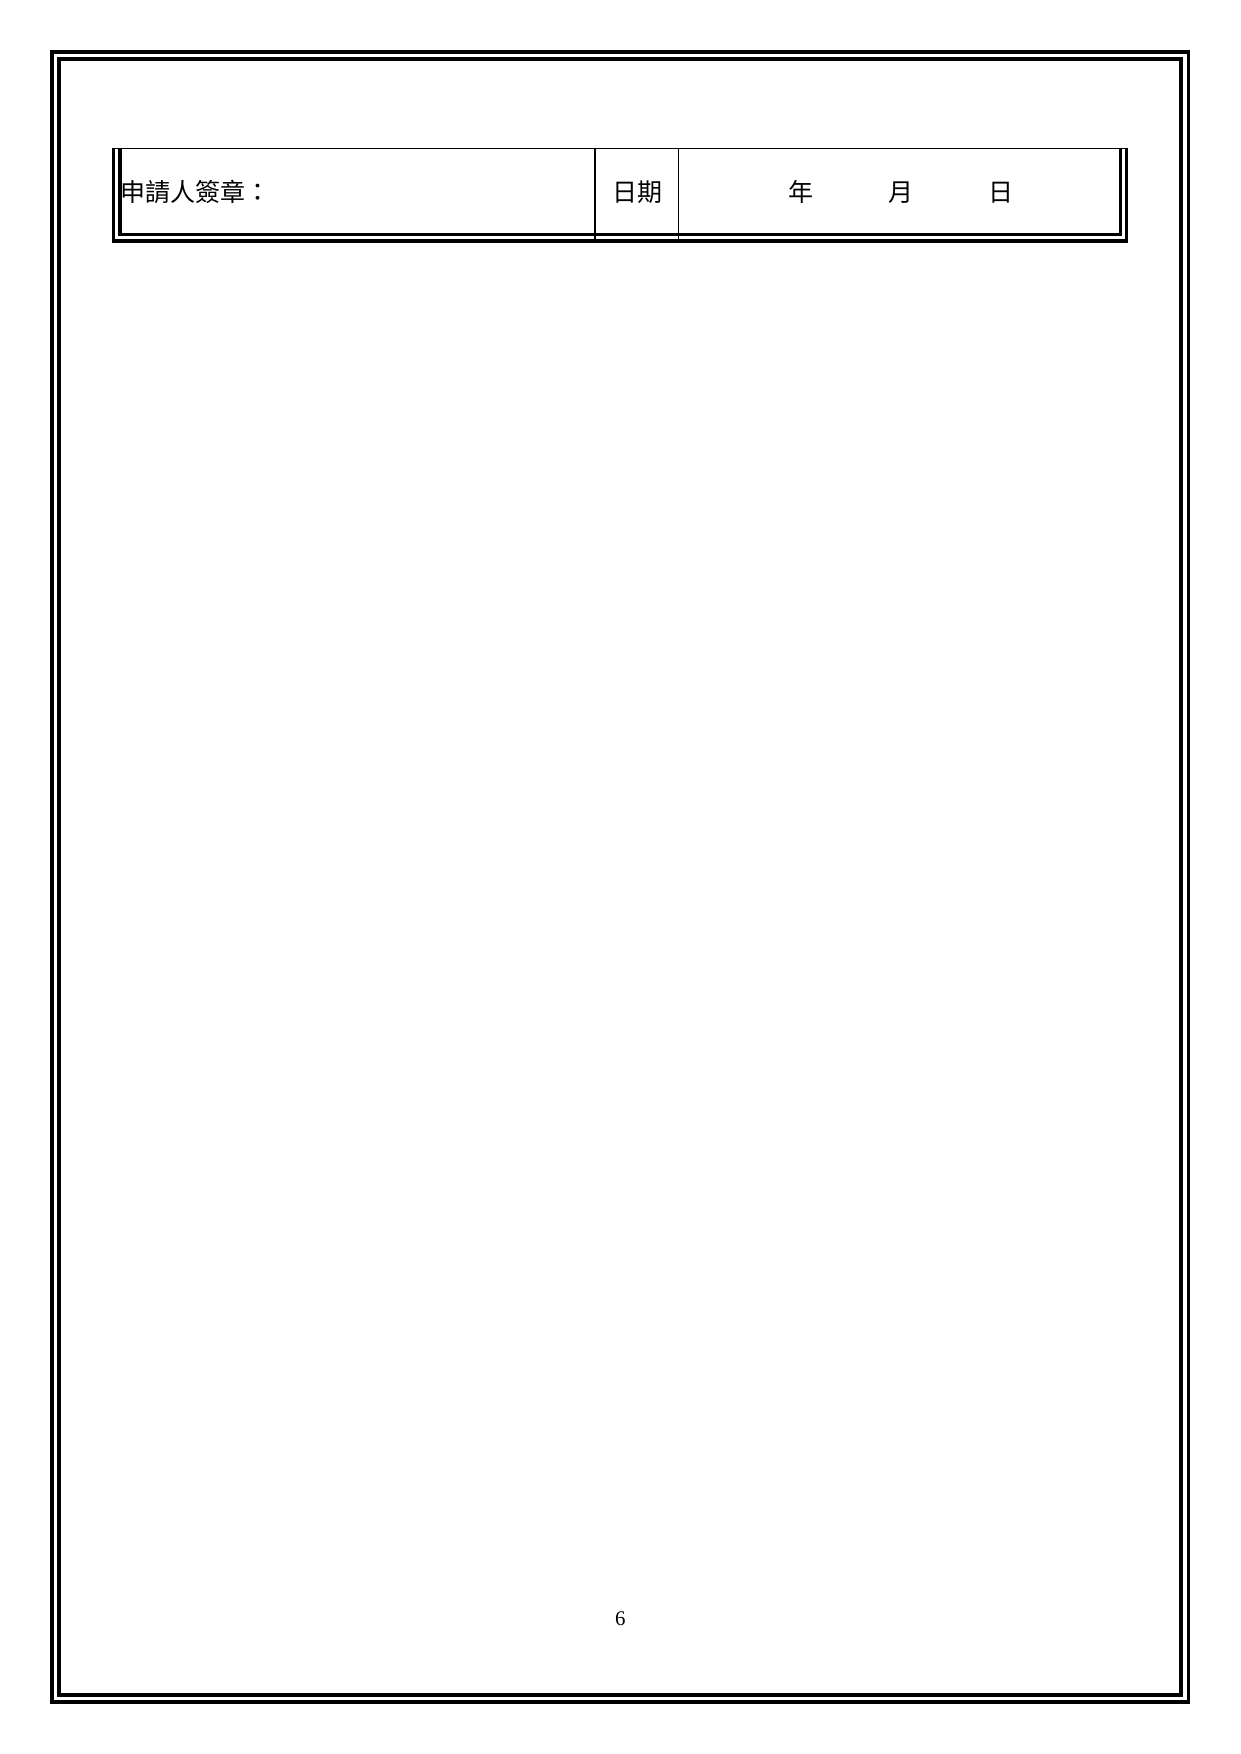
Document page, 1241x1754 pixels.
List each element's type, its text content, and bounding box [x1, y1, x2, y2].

table_cell 年 月 日 [679, 149, 1119, 233]
table_cell 申請人簽章： [122, 149, 594, 233]
table_cell 日期 [596, 149, 678, 233]
